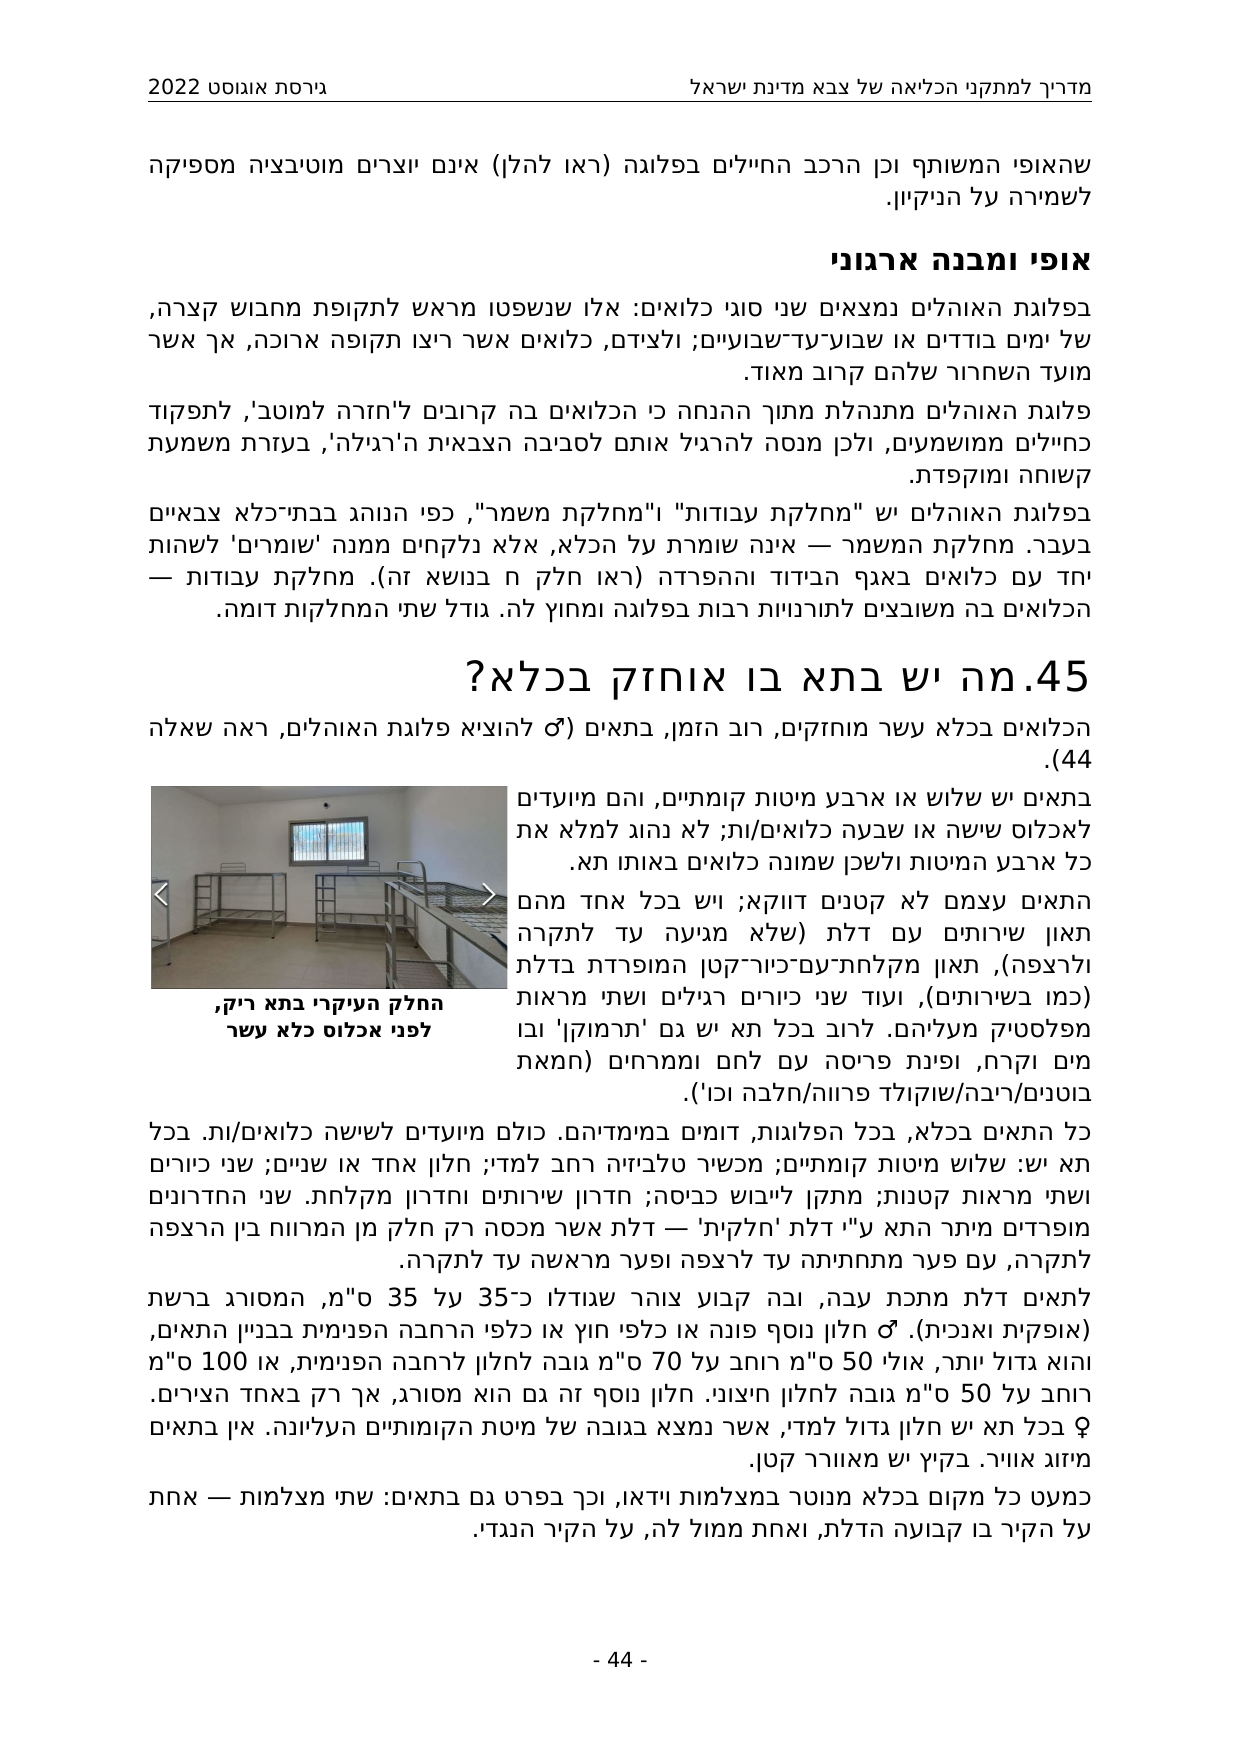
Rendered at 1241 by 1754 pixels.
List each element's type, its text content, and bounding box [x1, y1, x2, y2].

text בפלוגת האוהלים יש "מחלקת עבודות" ו"מחלקת משמר", כפי הנוהג בבתי־כלא צבאיים בעבר. מחלקת המשמר — אינה שומרת על הכלא, אלא נלקחים ממנה 'שומרים' לשהות יחד עם כלואים באגף הבידוד וההפרדה (ראו חלק ח בנושא זה). מחלקת עבודות — הכלואים בה משובצים לתורנויות רבות בפלוגה ומחוץ לה. גודל שתי המחלקות דומה. [148, 498, 1092, 624]
text לתאים דלת מתכת עבה, ובה קבוע צוהר שגודלו כ־35 על 35 ס"מ, המסורג ברשת (אופקית ואנכית). ♂ חלון נוסף פונה או כלפי חוץ או כלפי הרחבה הפנימית בבניין התאים, והוא גדול יותר, אולי 50 ס"מ רוחב על 70 ס"מ גובה לחלון לרחבה הפנימית, או 100 ס"מ רוחב על 50 ס"מ גובה לחלון חיצוני. חלון נוסף זה גם הוא מסורג, אך רק באחד הצירים. ♀ בכל תא יש חלון גדול למדי, אשר נמצא בגובה של מיטת הקומותיים העליונה. אין בתאים מיזוג אוויר. בקיץ יש מאוורר קטן. [148, 1283, 1092, 1473]
text כמעט כל מקום בכלא מנוטר במצלמות וידאו, וכך בפרט גם בתאים: שתי מצלמות — אחת על הקיר בו קבועה הדלת, ואחת ממול לה, על הקיר הנגדי. [148, 1482, 1092, 1543]
subtitle אופי ומבנה ארגוני [148, 241, 1092, 278]
text בתאים יש שלוש או ארבע מיטות קומתיים, והם מיועדים לאכלוס שישה או שבעה כלואים/ות; לא נהוג למלא את כל ארבע המיטות ולשכן שמונה כלואים באותו תא. [148, 783, 1092, 877]
text כל התאים בכלא, בכל הפלוגות, דומים במימדיהם. כולם מיועדים לשישה כלואים/ות. בכל תא יש: שלוש מיטות קומתיים; מכשיר טלביזיה רחב למדי; חלון אחד או שניים; שני כיורים ושתי מראות קטנות; מתקן לייבוש כביסה; חדרון שירותים וחדרון מקלחת. שני החדרונים מופרדים מיתר התא ע"י דלת 'חלקית' — דלת אשר מכסה רק חלק מן המרווח בין הרצפה לתקרה, עם פער מתחתיתה עד לרצפה ופער מראשה עד לתקרה. [148, 1117, 1092, 1274]
text החלק העיקרי בתא ריק, לפני אכלוס כלא עשר [151, 989, 507, 1042]
picture [151, 786, 508, 989]
subtitle מה יש בתא בו אוחזק בכלא? [148, 652, 1092, 701]
text התאים עצמם לא קטנים דווקא; ויש בכל אחד מהם תאון שירותים עם דלת (שלא מגיעה עד לתקרה ולרצפה), תאון מקלחת־עם־כיור־קטן המופרדת בדלת (כמו בשירותים), ועוד שני כיורים רגילים ושתי מראות מפלסטיק מעליהם. לרוב בכל תא יש גם 'תרמוקן' ובו מים וקרח, ופינת פריסה עם לחם וממרחים (חמאת בוטנים/ריבה/שוקולד פרווה/חלבה וכו'). [148, 886, 1092, 1107]
text פלוגת האוהלים מתנהלת מתוך ההנחה כי הכלואים בה קרובים ל'חזרה למוטב', לתפקוד כחיילים ממושמעים, ולכן מנסה להרגיל אותם לסביבה הצבאית ה'רגילה', בעזרת משמעת קשוחה ומוקפדת. [148, 396, 1092, 489]
text הכלואים בכלא עשר מוחזקים, רוב הזמן, בתאים (♂ להוציא פלוגת האוהלים, ראה שאלה 44). [148, 713, 1092, 774]
text בפלוגת האוהלים נמצאים שני סוגי כלואים: אלו שנשפטו מראש לתקופת מחבוש קצרה, של ימים בודדים או שבוע־עד־שבועיים; ולצידם, כלואים אשר ריצו תקופה ארוכה, אך אשר מועד השחרור שלהם קרוב מאוד. [148, 293, 1092, 387]
text שהאופי המשותף וכן הרכב החיילים בפלוגה (ראו להלן) אינם יוצרים מוטיבציה מספיקה לשמירה על הניקיון. [148, 150, 1092, 211]
